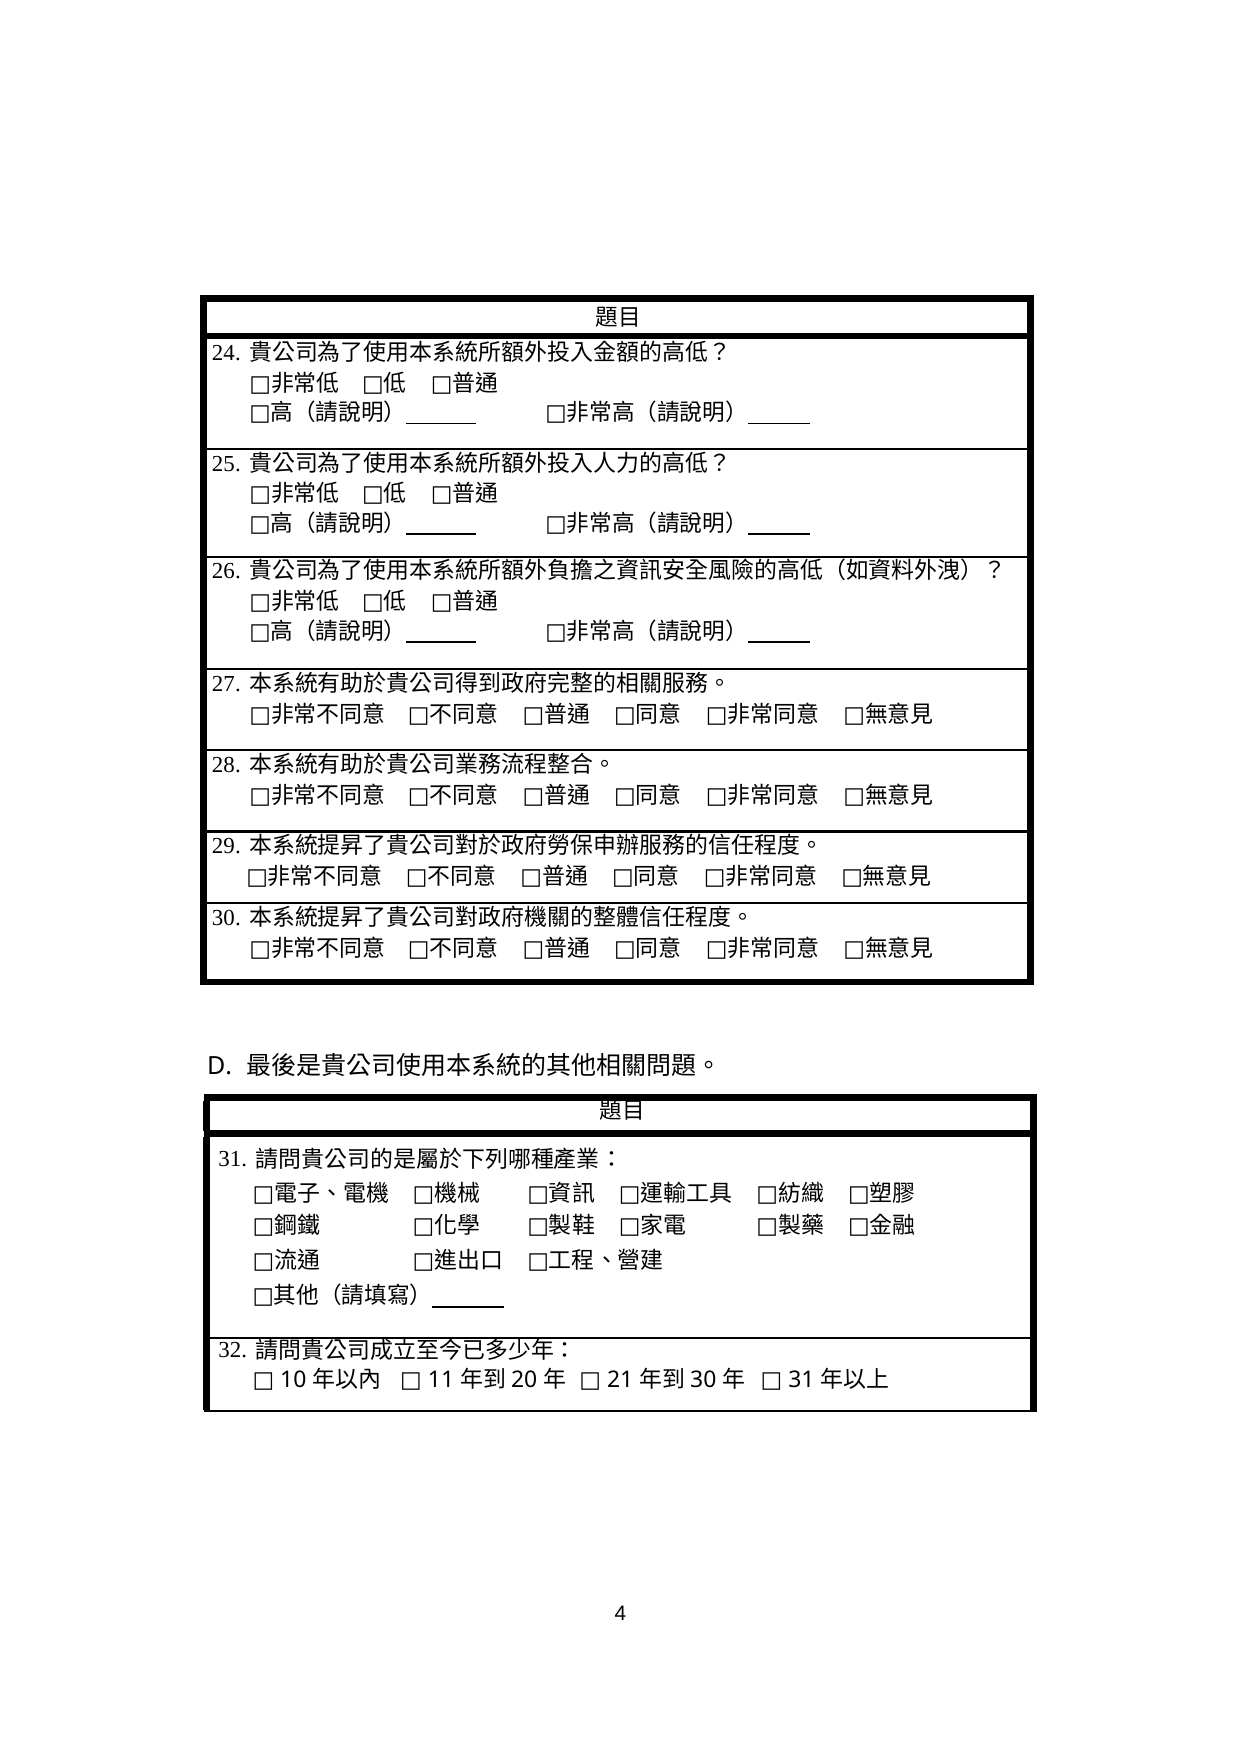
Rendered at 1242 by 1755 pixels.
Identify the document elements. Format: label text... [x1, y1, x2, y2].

text [1037, 1171, 1069, 1205]
text [1037, 1277, 1069, 1311]
text 32. 請問貴公司成立至今已多少年： [218, 1339, 1030, 1363]
text 題目 [593, 1101, 651, 1125]
table_cell 29. 本系統提昇了貴公司對於政府勞保申辦服務的信任程度。 □非常不同意 □不同意 □普通 □同意 □非常同意 □無意見 [207, 833, 1027, 902]
table_cell 26. 貴公司為了使用本系統所額外負擔之資訊安全風險的高低（如資料外洩）？ □非常低 □低 □普通 □高（請說明） □非常高（請說明） [207, 558, 1027, 668]
text [1037, 1142, 1069, 1171]
table_cell 28. 本系統有助於貴公司業務流程整合。 □非常不同意 □不同意 □普通 □同意 □非常同意 □無意見 [207, 751, 1027, 830]
text □流通 □進出口 □工程、營建 [252, 1242, 1030, 1275]
table_cell 27. 本系統有助於貴公司得到政府完整的相關服務。 □非常不同意 □不同意 □普通 □同意 □非常同意 □無意見 [207, 670, 1027, 749]
text [1037, 1207, 1069, 1240]
table_cell 25. 貴公司為了使用本系統所額外投入人力的高低？ □非常低 □低 □普通 □高（請說明） □非常高（請說明） [207, 450, 1027, 556]
text [1037, 1242, 1069, 1275]
text D. 最後是貴公司使用本系統的其他相關問題。 [207, 1048, 1069, 1079]
text [1037, 1363, 1069, 1392]
text □電子、電機 □機械 □資訊 □運輸工具 □紡織 □塑膠 [252, 1171, 1030, 1205]
text □鋼鐵 □化學 □製鞋 □家電 □製藥 □金融 [252, 1207, 1030, 1240]
text □其他（請填寫） [252, 1277, 1030, 1311]
text [1037, 1333, 1069, 1363]
table_cell 24. 貴公司為了使用本系統所額外投入金額的高低？ □非常低 □低 □普通 □高（請說明） □非常高（請說明） [207, 339, 1027, 447]
text [218, 1333, 1030, 1337]
table_header 題目 [207, 302, 1027, 333]
text 31. 請問貴公司的是屬於下列哪種產業： [218, 1142, 1030, 1171]
text □ 10 年以內 □ 11 年到 20年 □ 21 年到 30年 □ 31 年以上 [252, 1363, 1030, 1392]
table_cell 30. 本系統提昇了貴公司對政府機關的整體信任程度。 □非常不同意 □不同意 □普通 □同意 □非常同意 □無意見 [207, 904, 1027, 979]
